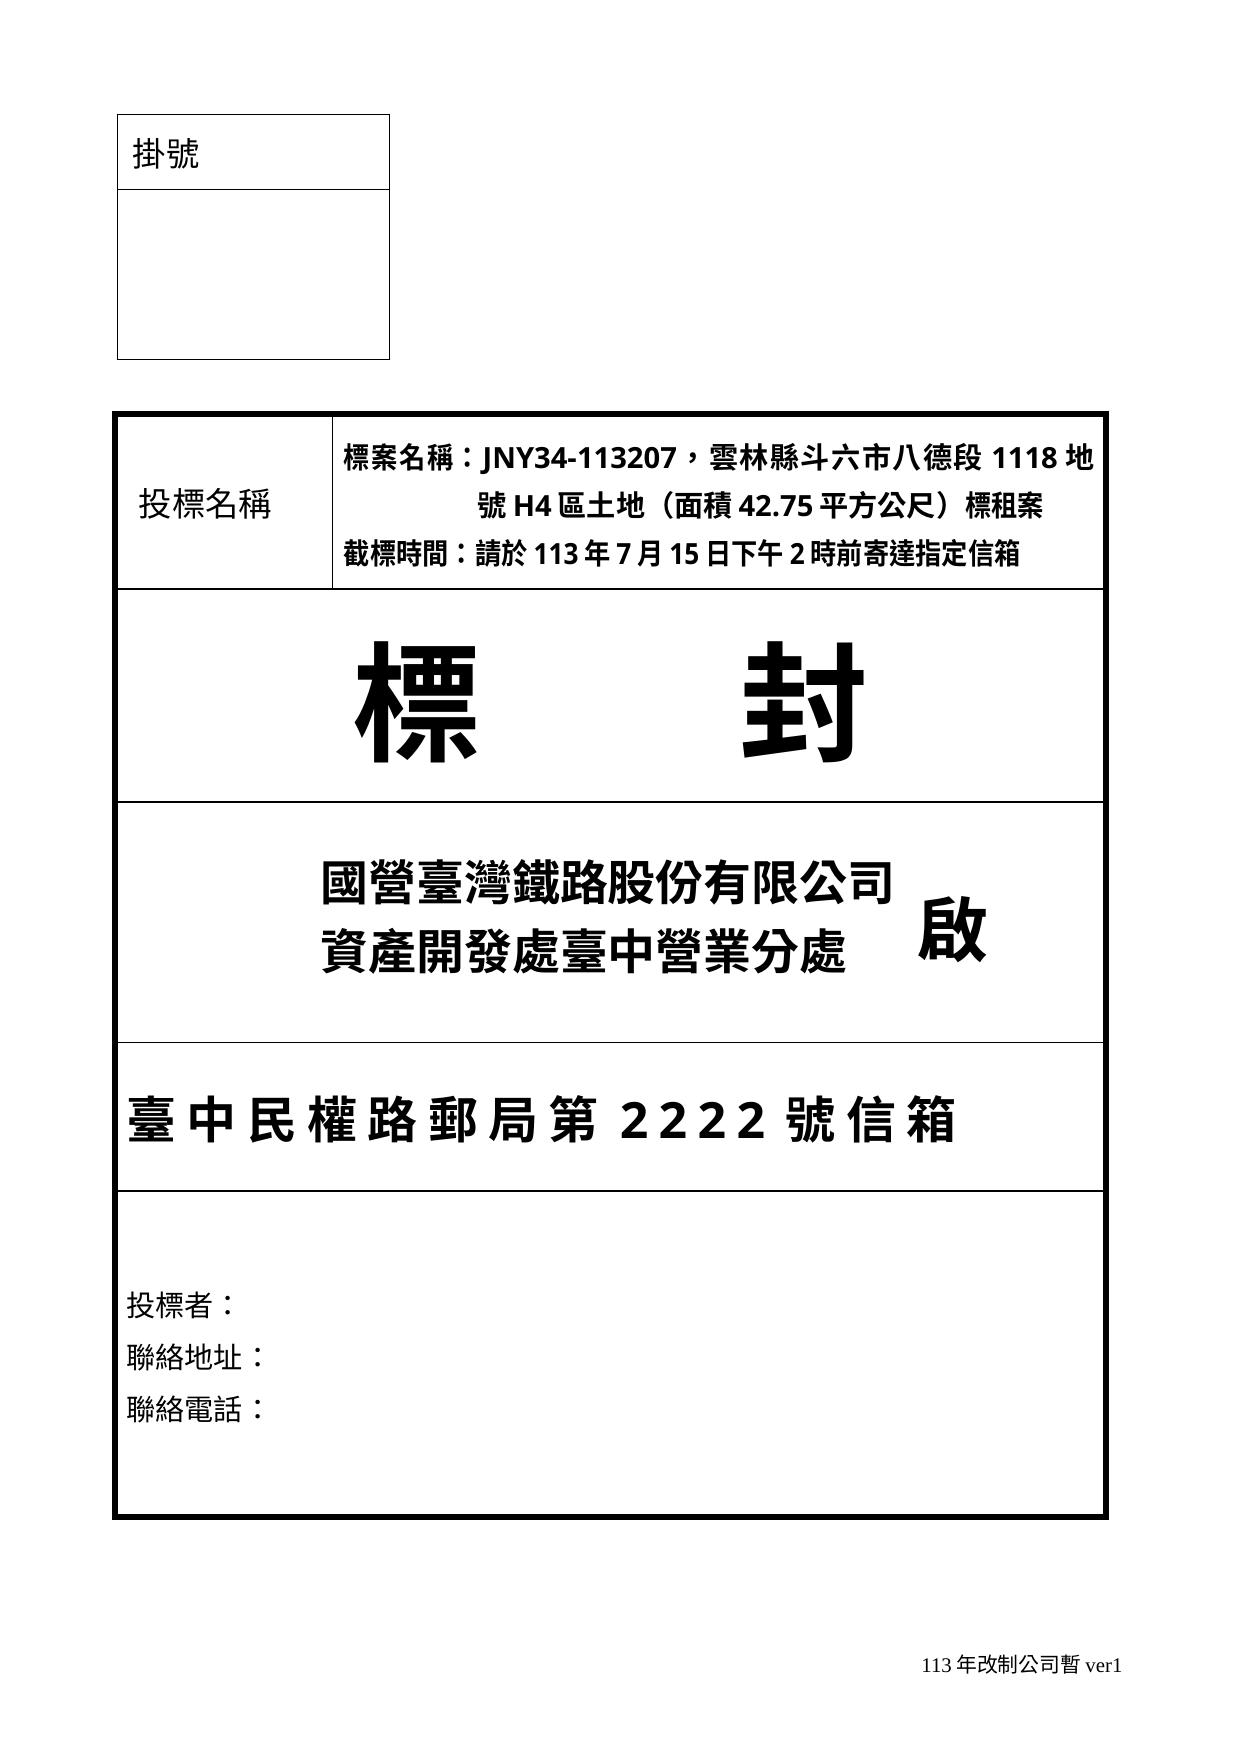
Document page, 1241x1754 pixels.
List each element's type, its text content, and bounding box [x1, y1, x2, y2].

table_cell 國營臺灣鐵路股份有限公司資產開發處臺中營業分處 啟 [118, 803, 1103, 1042]
table_cell [118, 190, 389, 358]
table_header 標案名稱：JNY34-113207，雲林縣斗六市八德段1118地號H4區土地（面積42.75平方公尺）標租案 截標時間：請於113年7月15日下午2時前寄達指定信箱 [333, 417, 1103, 588]
table_cell 投標者： 聯絡地址： 聯絡電話： [118, 1192, 1103, 1514]
table_cell 標 封 [118, 590, 1103, 801]
table_header 投標名稱 [118, 417, 332, 588]
table_cell 臺中民權路郵局第2222號信箱 [118, 1043, 1103, 1190]
table_header 掛號 [118, 115, 389, 188]
